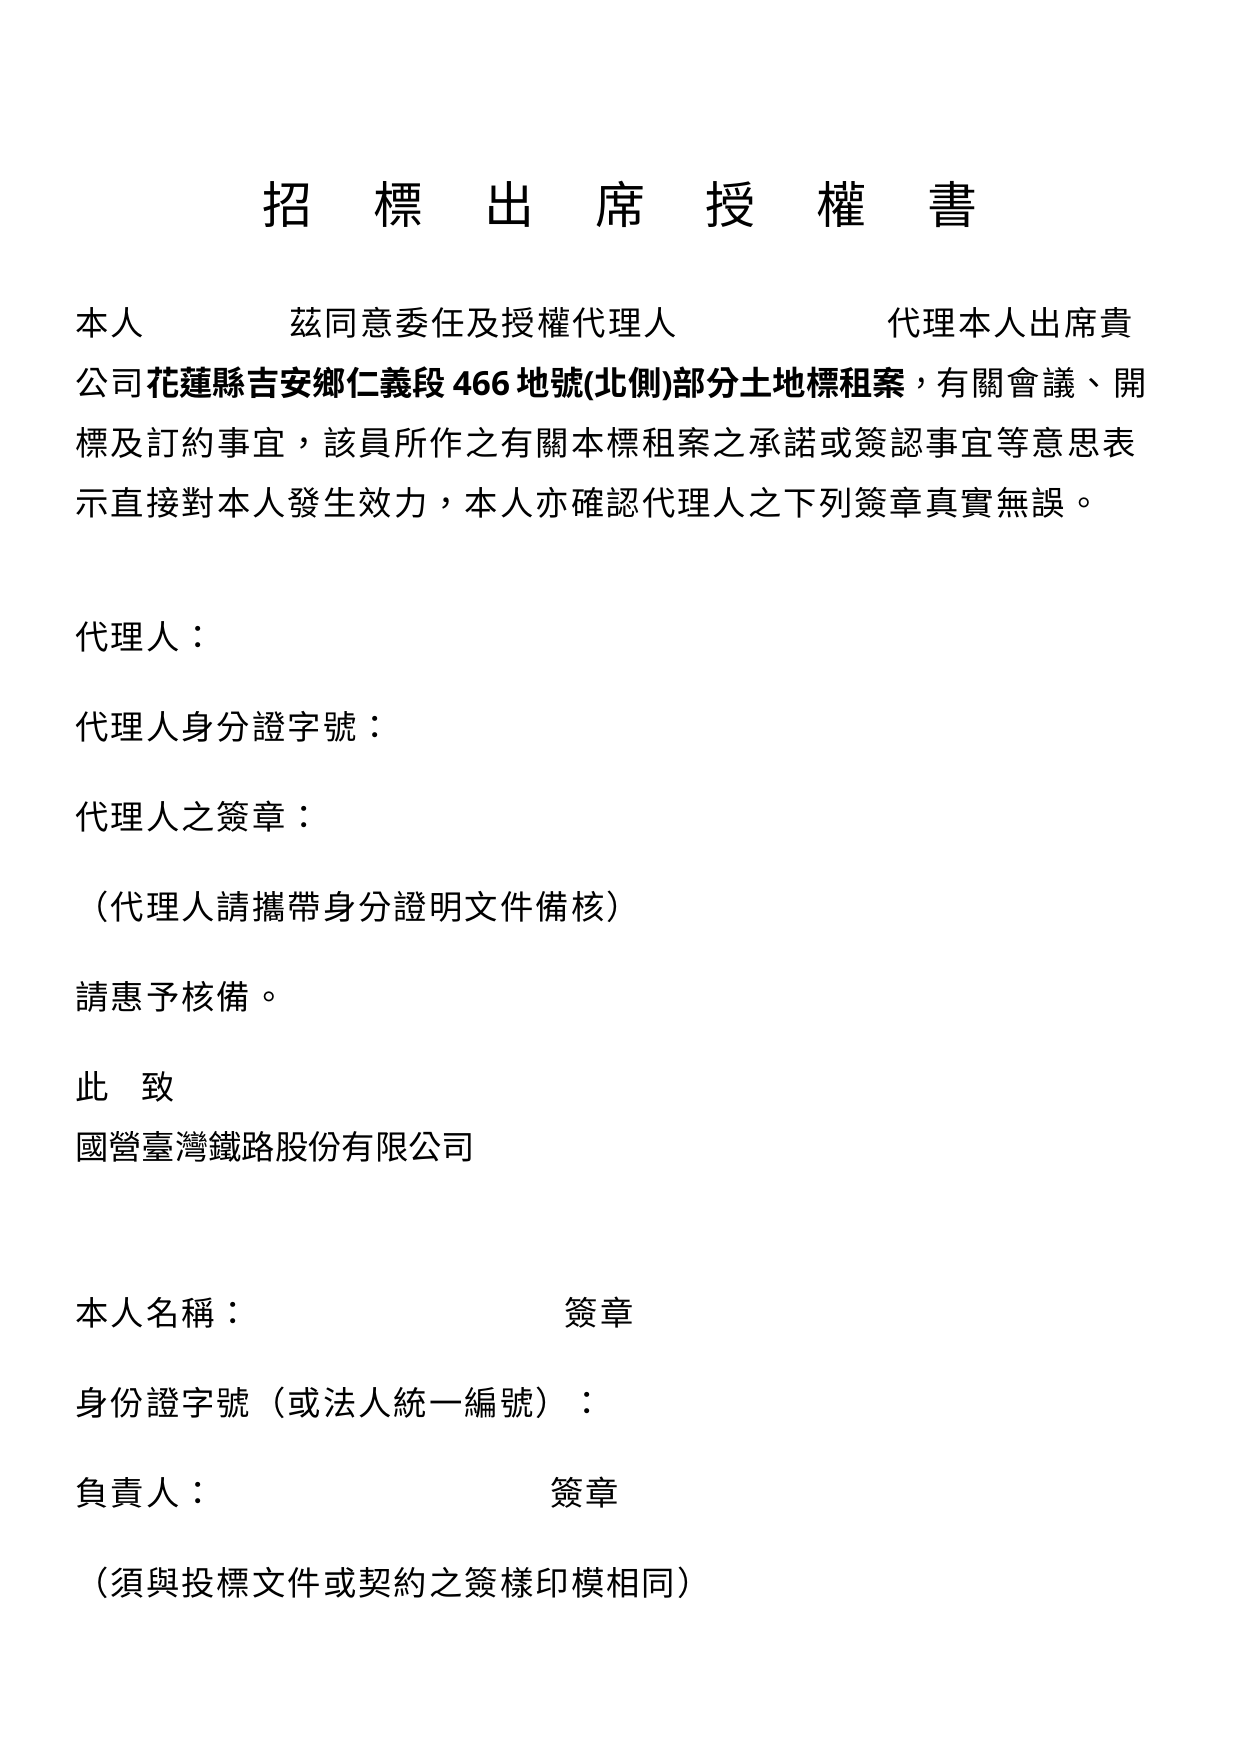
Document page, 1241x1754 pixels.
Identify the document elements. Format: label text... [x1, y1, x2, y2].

text 代理人之簽章： [75, 778, 1091, 853]
text 請惠予核備。 [75, 958, 1040, 1033]
text 身份證字號（或法人統一編號）： [75, 1363, 1040, 1438]
text 本人 茲同意委任及授權代理人 代理本人出席貴公司花蓮縣吉安鄉仁義段466地號(北側)部分土地標租案，有關會議、開標及訂約事宜，該員所作之有關本標租案之承諾或簽認事宜等意思表示直接對本人發生效力，本人亦確認代理人之下列簽章真實無誤。 [75, 296, 1162, 525]
text 招標出席授權書 [262, 164, 978, 239]
text （代理人請攜帶身分證明文件備核） [75, 868, 1091, 943]
text 此 致 [75, 1048, 1040, 1123]
text 本人名稱： 簽章 [75, 1273, 1040, 1348]
text 國營臺灣鐵路股份有限公司 [75, 1123, 1113, 1168]
text （須與投標文件或契約之簽樣印模相同） [75, 1543, 1040, 1618]
text 負責人： 簽章 [75, 1453, 1040, 1528]
text 代理人身分證字號： [75, 688, 1091, 763]
text 代理人： [75, 598, 1091, 673]
